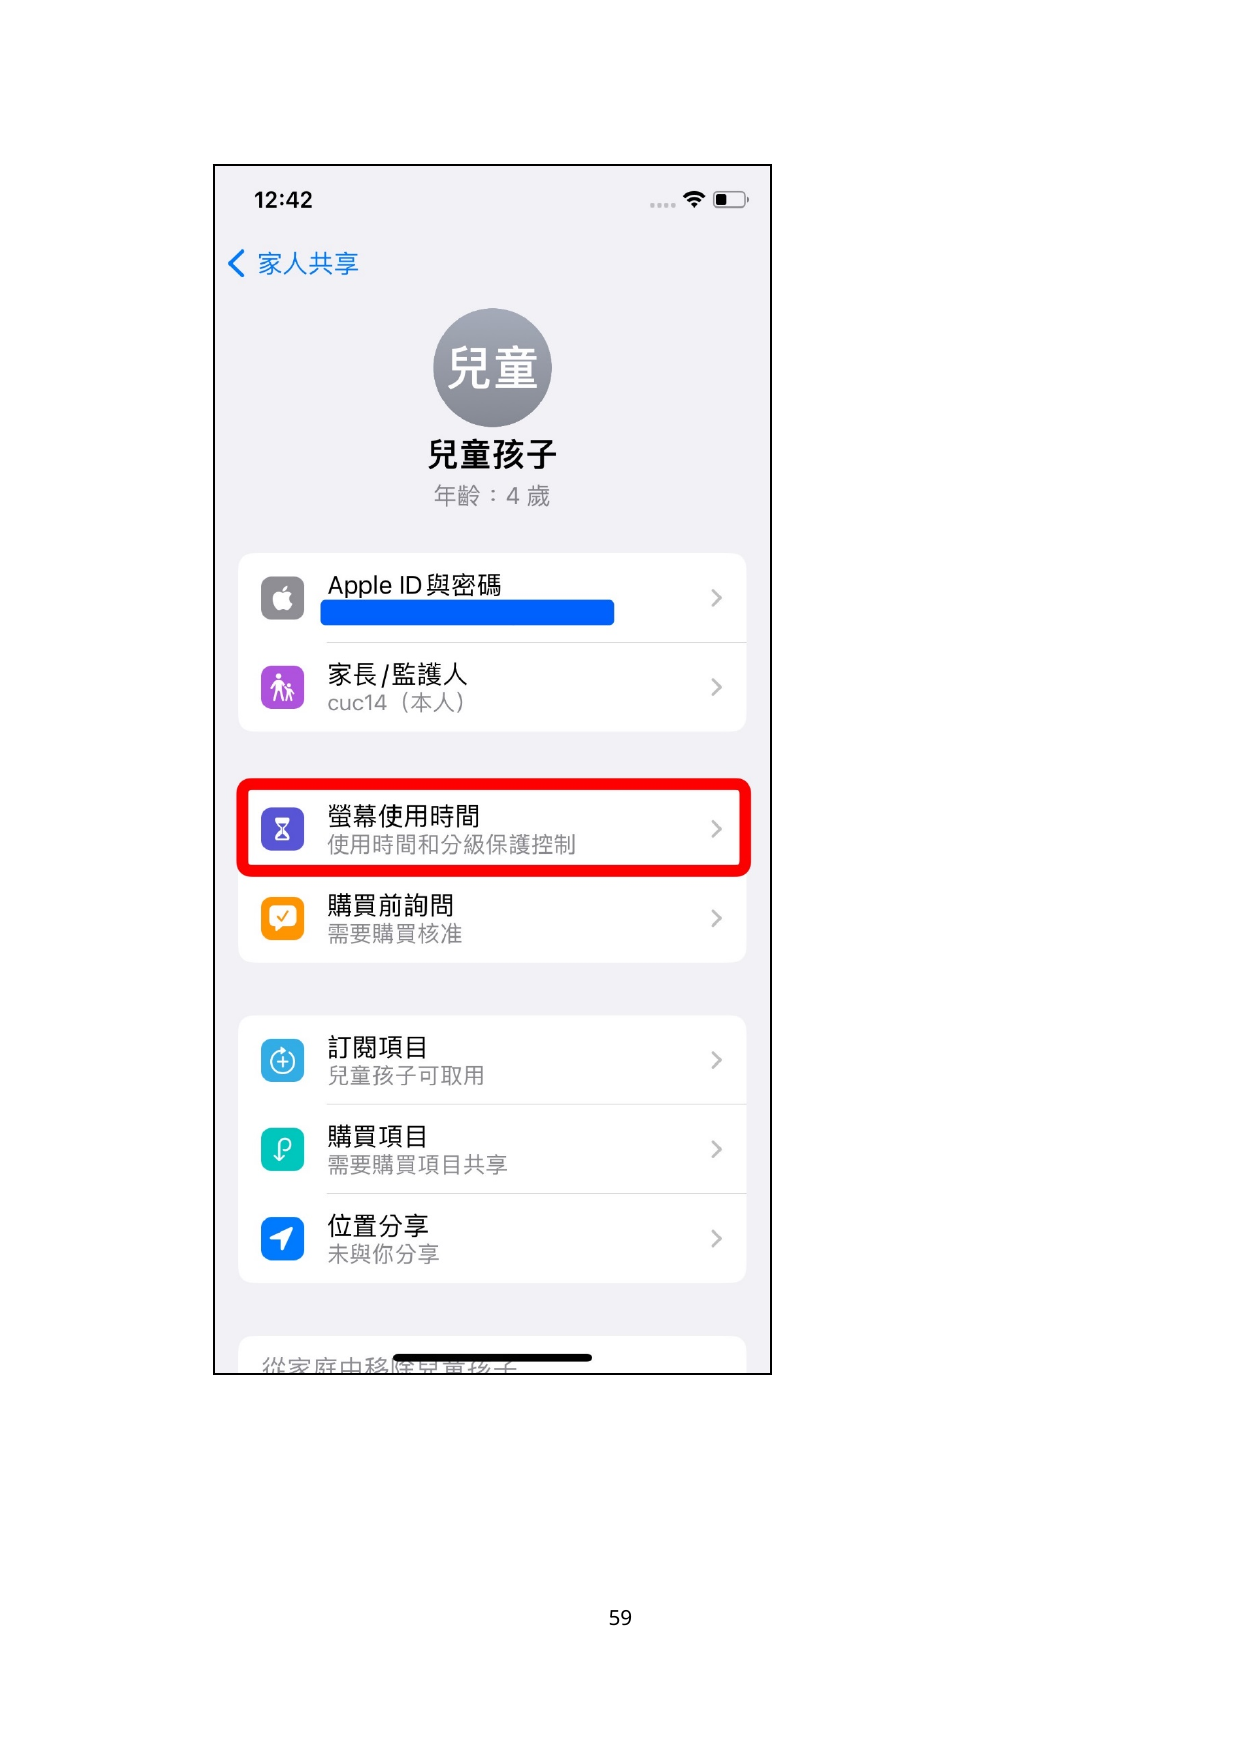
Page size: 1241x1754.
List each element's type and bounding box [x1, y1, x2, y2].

picture [215, 166, 770, 1373]
